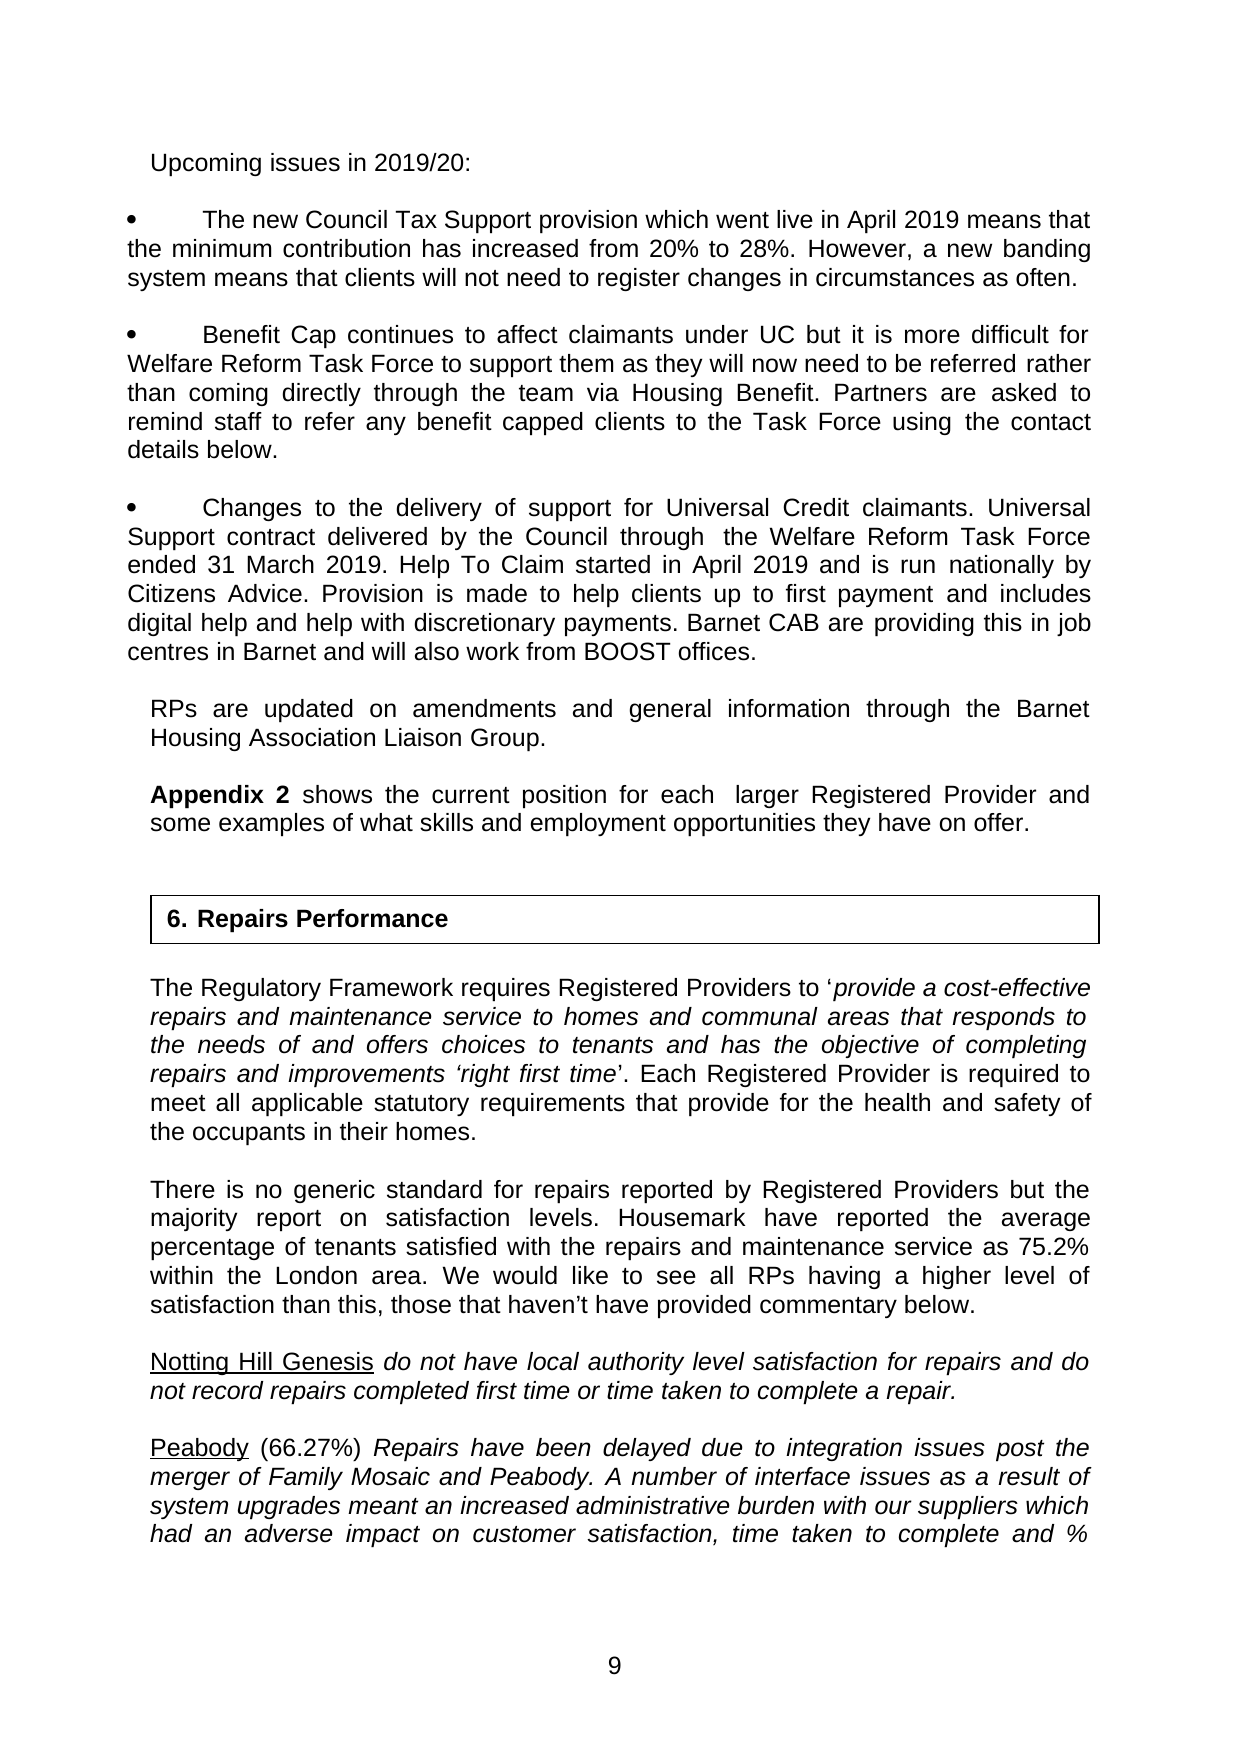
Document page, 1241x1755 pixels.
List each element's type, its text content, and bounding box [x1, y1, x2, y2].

text Peabody (66.27%) Repairs have been delayed due to integration issues post the merger of Family Mosaic and Peabody. A number of interface issues as a result of system upgrades meant an increased administrative burden with our suppliers which had an adverse impact on customer satisfaction, time taken to complete and % [150, 1433, 1090, 1548]
list Benefit Cap continues to affect claimants under UC but it is more difficult for Welfare Reform Task Force to support them as they will now need to be referred rather than coming directly through the team via Housing Benefit. Partners are asked to remind staff to refer any benefit capped clients to the Task Force using the contact details below. [127, 320, 1091, 464]
text Notting Hill Genesis do not have local authority level satisfaction for repairs and do not record repairs completed first time or time taken to complete a repair. [150, 1347, 1090, 1405]
text There is no generic standard for repairs reported by Registered Providers but the majority report on satisfaction levels. Housemark have reported the average percentage of tenants satisfied with the repairs and maintenance service as 75.2% within the London area. We would like to see all RPs having a higher level of satisfaction than this, those that haven’t have provided commentary below. [150, 1174, 1091, 1318]
list Changes to the delivery of support for Universal Credit claimants. Universal Support contract delivered by the Council through the Welfare Reform Task Force ended 31 March 2019. Help To Claim started in April 2019 and is run nationally by Citizens Advice. Provision is made to help clients up to first payment and includes digital help and help with discretionary payments. Barnet CAB are providing this in job centres in Barnet and will also work from BOOST offices. [127, 493, 1091, 665]
text 6. Repairs Performance [167, 904, 1098, 933]
text RPs are updated on amendments and general information through the Barnet Housing Association Liaison Group. [150, 694, 1090, 752]
text Upcoming issues in 2019/20: [150, 148, 1126, 177]
list The new Council Tax Support provision which went live in April 2019 means that the minimum contribution has increased from 20% to 28%. However, a new banding system means that clients will not need to register changes in circumstances as often. [127, 205, 1091, 292]
text Appendix 2 shows the current position for each larger Registered Provider and some examples of what skills and employment opportunities they have on offer. [150, 779, 1091, 837]
text The Regulatory Framework requires Registered Providers to ‘provide a cost-effective repairs and maintenance service to homes and communal areas that responds to the needs of and offers choices to tenants and has the objective of completing repairs and improvements ‘right first time’. Each Registered Provider is required to meet all applicable statutory requirements that provide for the health and safety of the occupants in their homes. [150, 973, 1091, 1146]
